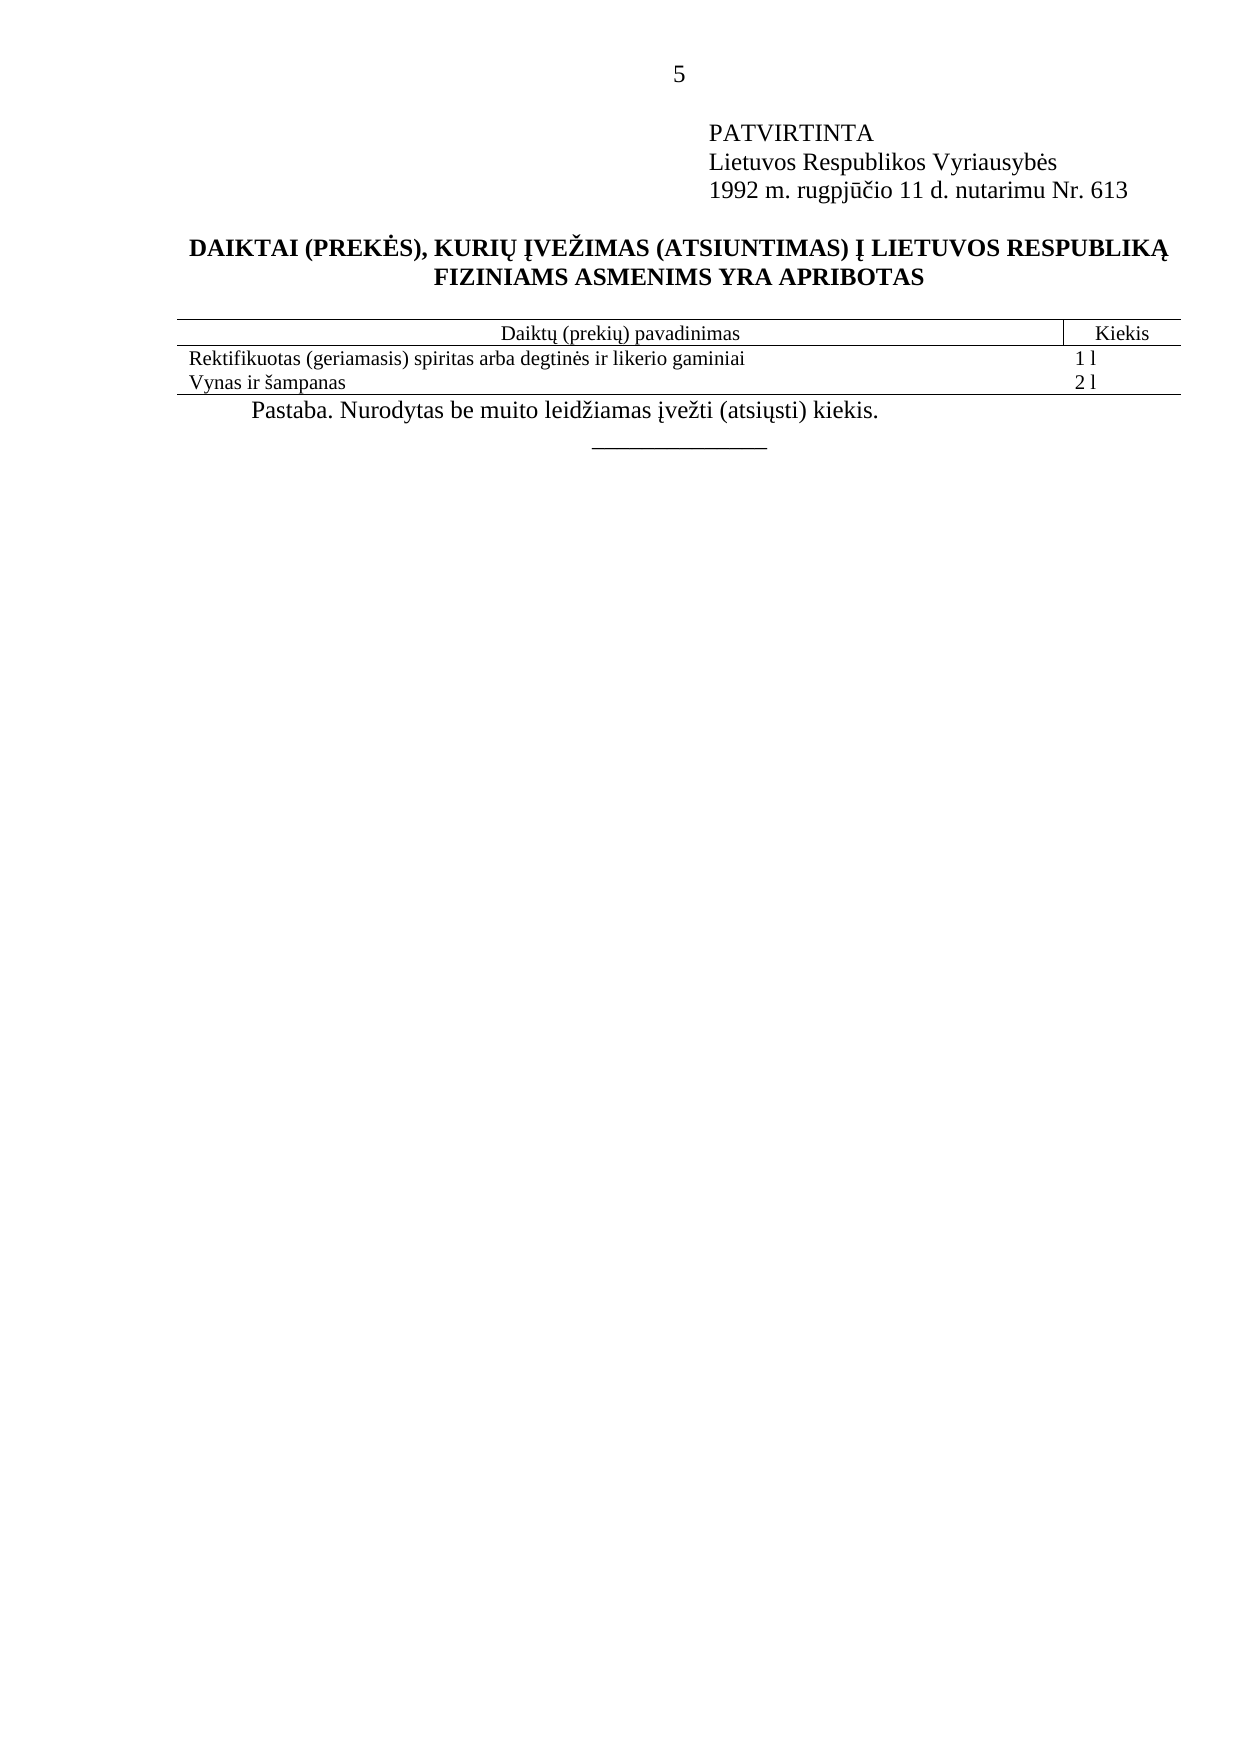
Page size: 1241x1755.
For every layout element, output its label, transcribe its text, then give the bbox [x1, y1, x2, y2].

table_cell 2 l [1063, 370, 1181, 394]
text ______________ [177, 423, 1181, 452]
table_header Daiktų (prekių) pavadinimas [177, 320, 1063, 344]
text Pastaba. Nurodytas be muito leidžiamas įvežti (atsiųsti) kiekis. [177, 395, 1181, 423]
text Daiktai (prekės), kurių įvežimas (atsiuntimas) į Lietuvos Respubliką fiziniams asmenims yra apribotas [177, 233, 1181, 291]
table_cell 1 l [1063, 346, 1181, 369]
text 1992 m. rugpjūčio 11 d. nutarimu Nr. 613 [177, 176, 1181, 204]
text PATVIRTINTA [709, 118, 1181, 147]
table_cell Vynas ir šampanas [177, 370, 1063, 394]
text Lietuvos Respublikos Vyriausybės [177, 147, 1181, 176]
table_header Kiekis [1064, 320, 1181, 344]
table_cell Rektifikuotas (geriamasis) spiritas arba degtinės ir likerio gaminiai [177, 346, 1063, 369]
